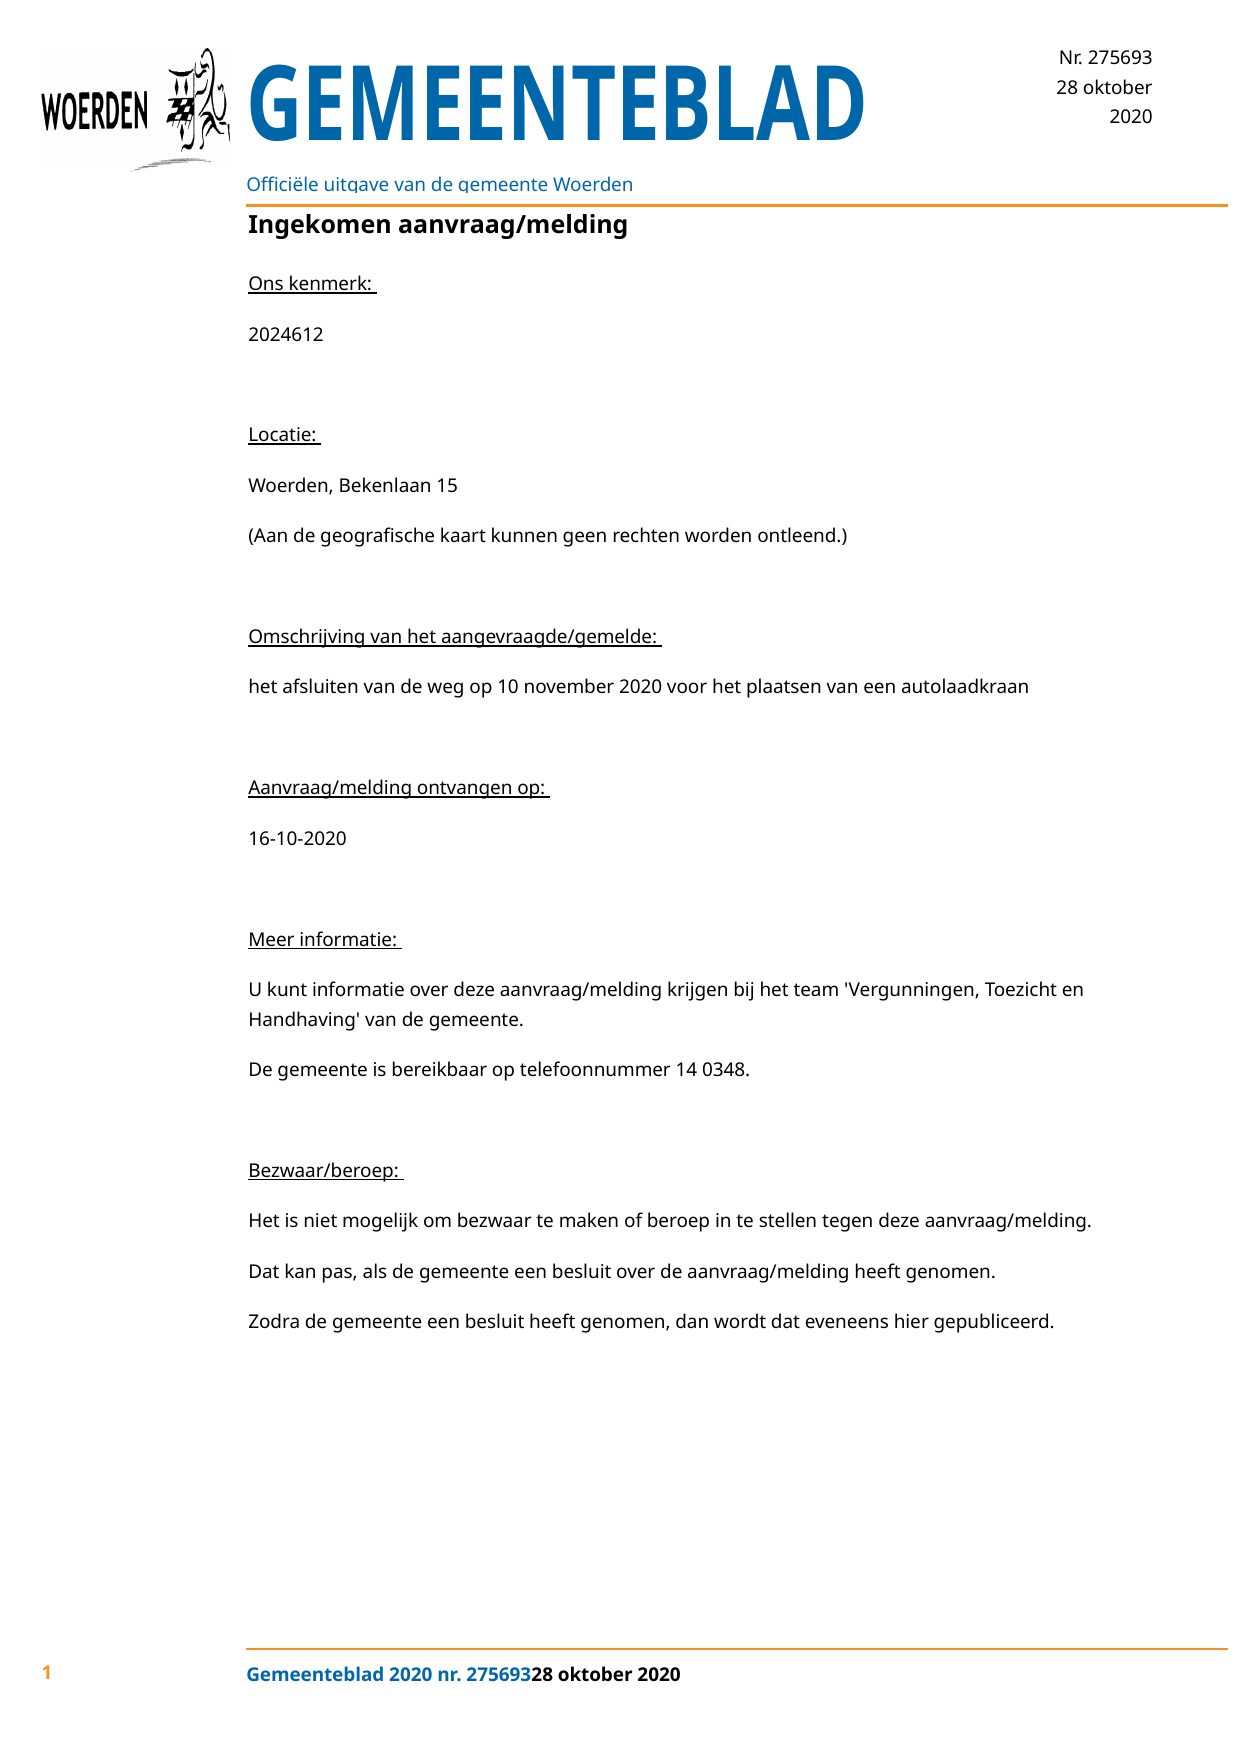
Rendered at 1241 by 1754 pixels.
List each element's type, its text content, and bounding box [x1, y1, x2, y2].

text Omschrijving van het aangevraagde/gemelde: [248, 623, 1152, 649]
text Het is niet mogelijk om bezwaar te maken of beroep in te stellen tegen deze aanvraag/melding. [248, 1207, 1152, 1233]
text De gemeente is bereikbaar op telefoonnummer 14 0348. [248, 1056, 1152, 1082]
text U kunt informatie over deze aanvraag/melding krijgen bij het team 'Vergunningen, Toezicht en Handhaving' van de gemeente. [248, 976, 1152, 1031]
text het afsluiten van de weg op 10 november 2020 voor het plaatsen van een autolaadkraan [248, 674, 1152, 699]
text 16-10-2020 [248, 825, 1152, 851]
text Ons kenmerk: [248, 270, 1152, 296]
text Locatie: [248, 422, 1152, 447]
text (Aan de geografische kaart kunnen geen rechten worden ontleend.) [248, 522, 1152, 548]
text Aanvraag/melding ontvangen op: [248, 774, 1152, 800]
text Meer informatie: [248, 926, 1152, 951]
text Ingekomen aanvraag/melding [248, 207, 1152, 241]
text Zodra de gemeente een besluit heeft genomen, dan wordt dat eveneens hier gepubliceerd. [248, 1308, 1152, 1334]
text Bezwaar/beroep: [248, 1157, 1152, 1183]
text Woerden, Bekenlaan 15 [248, 472, 1152, 498]
text Dat kan pas, als de gemeente een besluit over de aanvraag/melding heeft genomen. [248, 1258, 1152, 1283]
text 2024612 [248, 321, 1152, 346]
picture [41, 47, 231, 172]
